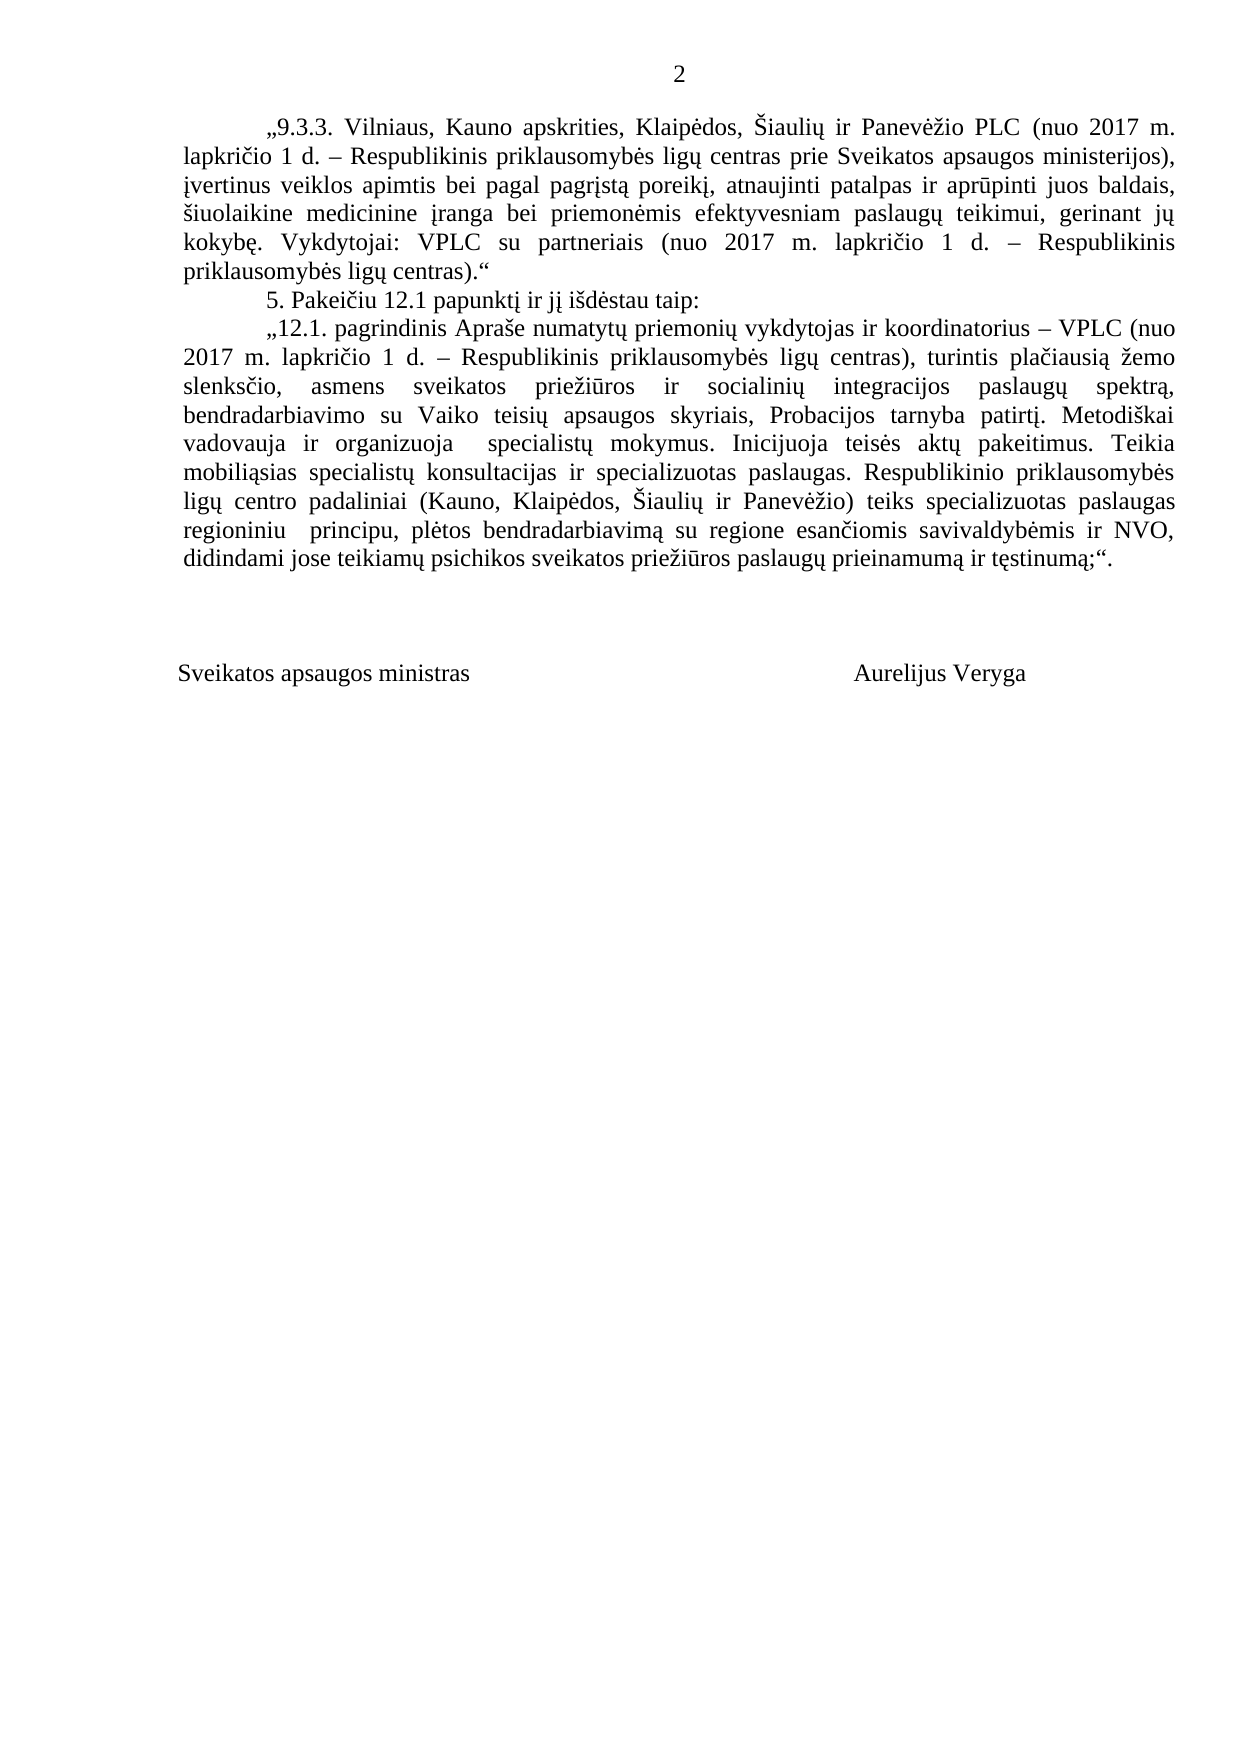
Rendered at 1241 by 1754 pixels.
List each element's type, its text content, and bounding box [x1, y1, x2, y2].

text 5. Pakeičiu 12.1 papunktį ir jį išdėstau taip: [177, 285, 1181, 313]
text „12.1. pagrindinis Apraše numatytų priemonių vykdytojas ir koordinatorius – VPLC (nuo 2017 m. lapkričio 1 d. – Respublikinis priklausomybės ligų centras), turintis plačiausią žemo slenksčio, asmens sveikatos priežiūros ir socialinių integracijos paslaugų spektrą, bendradarbiavimo su Vaiko teisių apsaugos skyriais, Probacijos tarnyba patirtį. Metodiškai vadovauja ir organizuoja specialistų mokymus. Inicijuoja teisės aktų pakeitimus. Teikia mobiliąsias specialistų konsultacijas ir specializuotas paslaugas. Respublikinio priklausomybės ligų centro padaliniai (Kauno, Klaipėdos, Šiaulių ir Panevėžio) teiks specializuotas paslaugas regioniniu principu, plėtos bendradarbiavimą su regione esančiomis savivaldybėmis ir NVO, didindami jose teikiamų psichikos sveikatos priežiūros paslaugų prieinamumą ir tęstinumą;“. [183, 313, 1176, 572]
text Sveikatos apsaugos ministras Aurelijus Veryga [177, 658, 1176, 687]
text „9.3.3. Vilniaus, Kauno apskrities, Klaipėdos, Šiaulių ir Panevėžio PLC (nuo 2017 m. lapkričio 1 d. – Respublikinis priklausomybės ligų centras prie Sveikatos apsaugos ministerijos), įvertinus veiklos apimtis bei pagal pagrįstą poreikį, atnaujinti patalpas ir aprūpinti juos baldais, šiuolaikine medicinine įranga bei priemonėmis efektyvesniam paslaugų teikimui, gerinant jų kokybę. Vykdytojai: VPLC su partneriais (nuo 2017 m. lapkričio 1 d. – Respublikinis priklausomybės ligų centras).“ [183, 112, 1176, 285]
